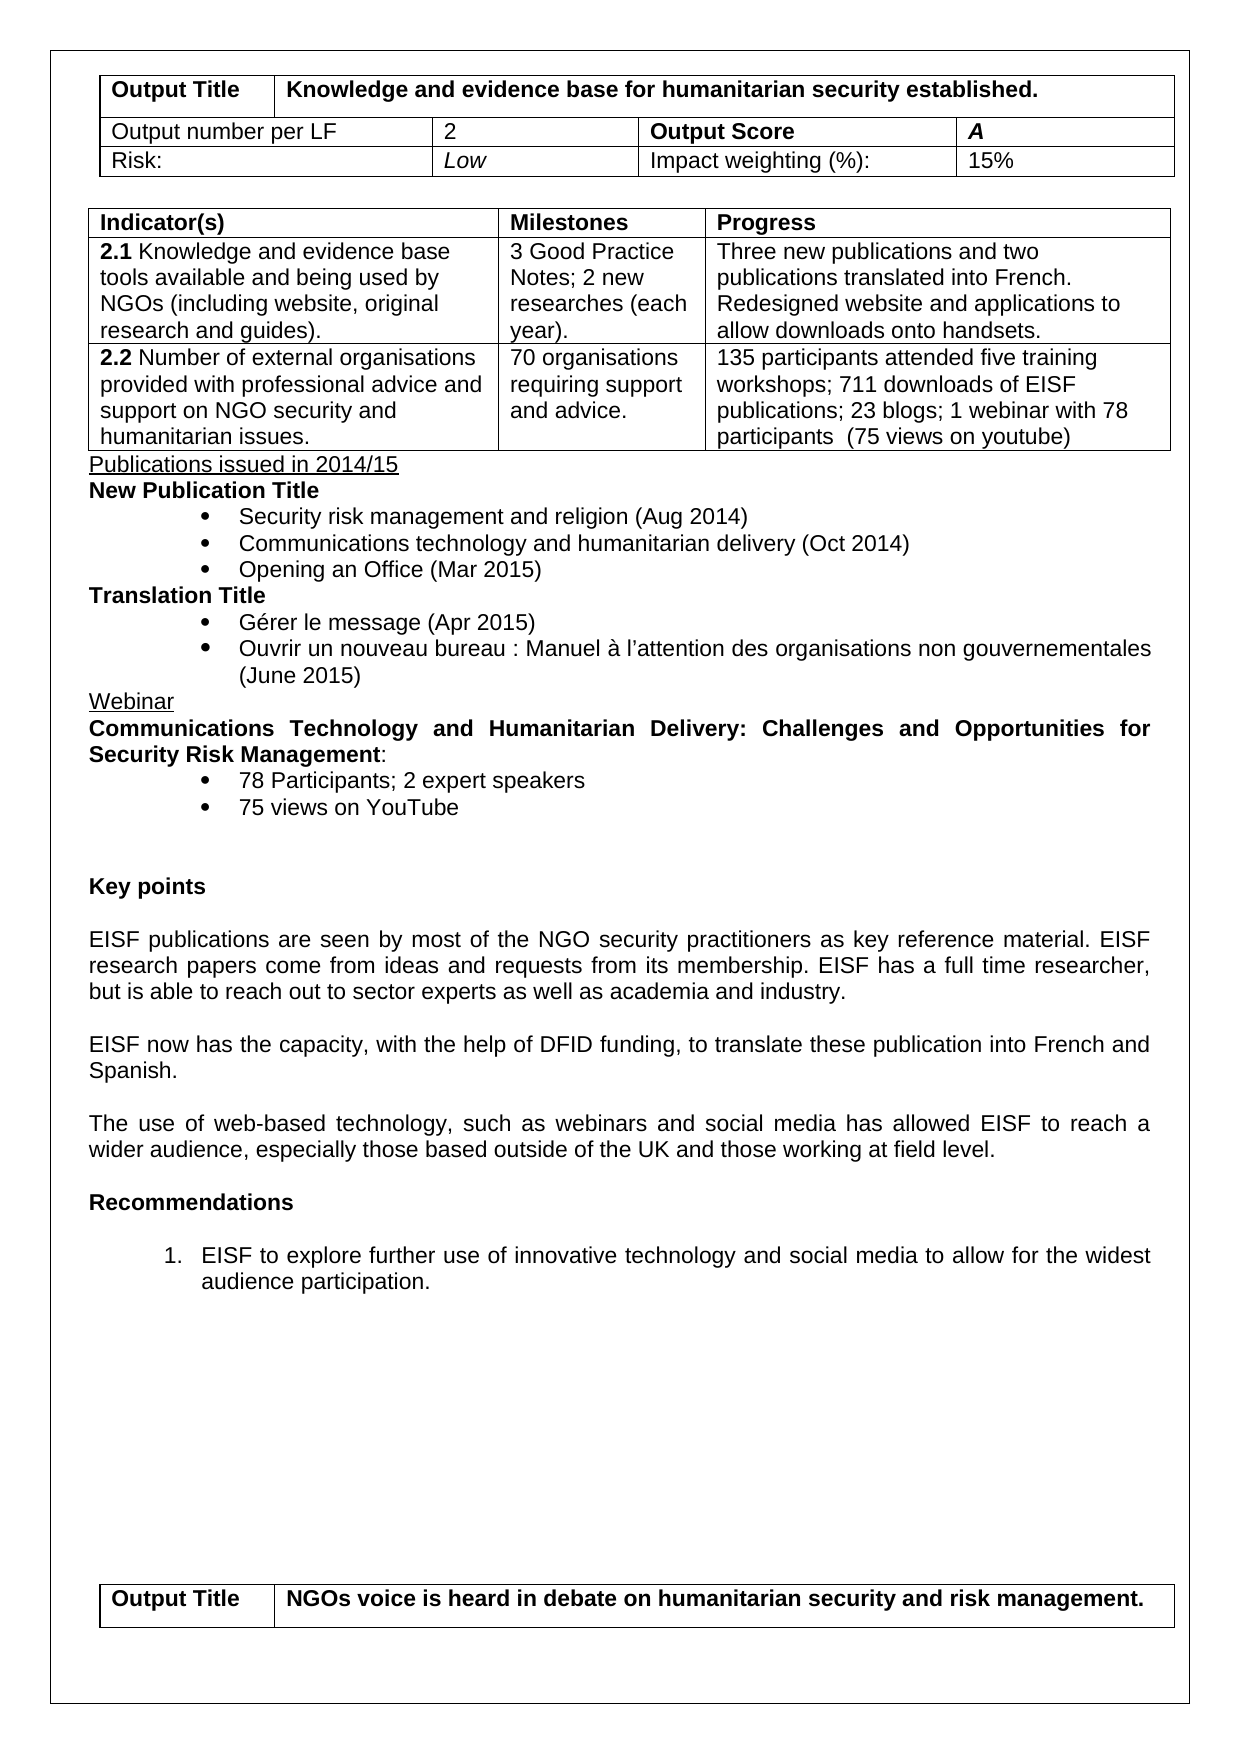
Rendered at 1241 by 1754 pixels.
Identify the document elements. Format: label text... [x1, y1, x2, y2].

list EISF to explore further use of innovative technology and social media to allow for the widest audience participation. [164, 1242, 1152, 1294]
text Communications Technology and Humanitarian Delivery: Challenges and Opportunities for Security Risk Management: [89, 715, 1152, 767]
table_header Output Title [101, 76, 274, 117]
table_cell Output Score [639, 118, 956, 146]
text Key points [89, 873, 1152, 899]
table_header Indicator(s) [89, 209, 498, 237]
text Translation Title [89, 582, 1152, 609]
table_cell 2 [433, 118, 638, 146]
list 78 Participants; 2 expert speakers [201, 767, 1152, 794]
table_header NGOs voice is heard in debate on humanitarian security and risk management. [275, 1585, 1174, 1627]
text New Publication Title [89, 477, 1152, 503]
table_cell 70 organisations requiring support and advice. [499, 344, 705, 449]
table_cell 2.1 Knowledge and evidence base tools available and being used by NGOs (including website, original research and guides). [89, 238, 498, 343]
text The use of web-based technology, such as webinars and social media has allowed EISF to reach a wider audience, especially those based outside of the UK and those working at field level. [89, 1110, 1152, 1163]
list Opening an Office (Mar 2015) [201, 556, 1152, 582]
table_cell A [957, 118, 1174, 146]
text EISF now has the capacity, with the help of DFID funding, to translate these publication into French and Spanish. [89, 1031, 1152, 1084]
text Recommendations [89, 1189, 1152, 1215]
table_cell Output number per LF [101, 118, 432, 146]
table_cell Impact weighting (%): [639, 147, 956, 176]
list Ouvrir un nouveau bureau : Manuel à l’attention des organisations non gouvernementales (June 2015) [201, 635, 1152, 688]
table_cell 15% [957, 147, 1174, 176]
table_header Output Title [101, 1585, 274, 1627]
table_cell Low [433, 147, 638, 176]
table_header Progress [706, 209, 1170, 237]
text EISF publications are seen by most of the NGO security practitioners as key reference material. EISF research papers come from ideas and requests from its membership. EISF has a full time researcher, but is able to reach out to sector experts as well as academia and industry. [89, 926, 1152, 1004]
table_header Milestones [499, 209, 705, 237]
table_cell 3 Good Practice Notes; 2 new researches (each year). [499, 238, 705, 343]
table_cell Three new publications and two publications translated into French. Redesigned website and applications to allow downloads onto handsets. [706, 238, 1170, 343]
table_header Knowledge and evidence base for humanitarian security established. [275, 76, 1174, 117]
table_cell Risk: [101, 147, 432, 176]
table_cell 2.2 Number of external organisations provided with professional advice and support on NGO security and humanitarian issues. [89, 344, 498, 449]
text Publications issued in 2014/15 [89, 451, 1152, 477]
list Security risk management and religion (Aug 2014) [201, 503, 1152, 530]
list Gérer le message (Apr 2015) [201, 609, 1152, 635]
list Communications technology and humanitarian delivery (Oct 2014) [201, 530, 1152, 556]
list 75 views on YouTube [201, 794, 1152, 820]
text Webinar [89, 688, 1152, 715]
table_cell 135 participants attended five training workshops; 711 downloads of EISF publications; 23 blogs; 1 webinar with 78 participants (75 views on youtube) [706, 344, 1170, 449]
